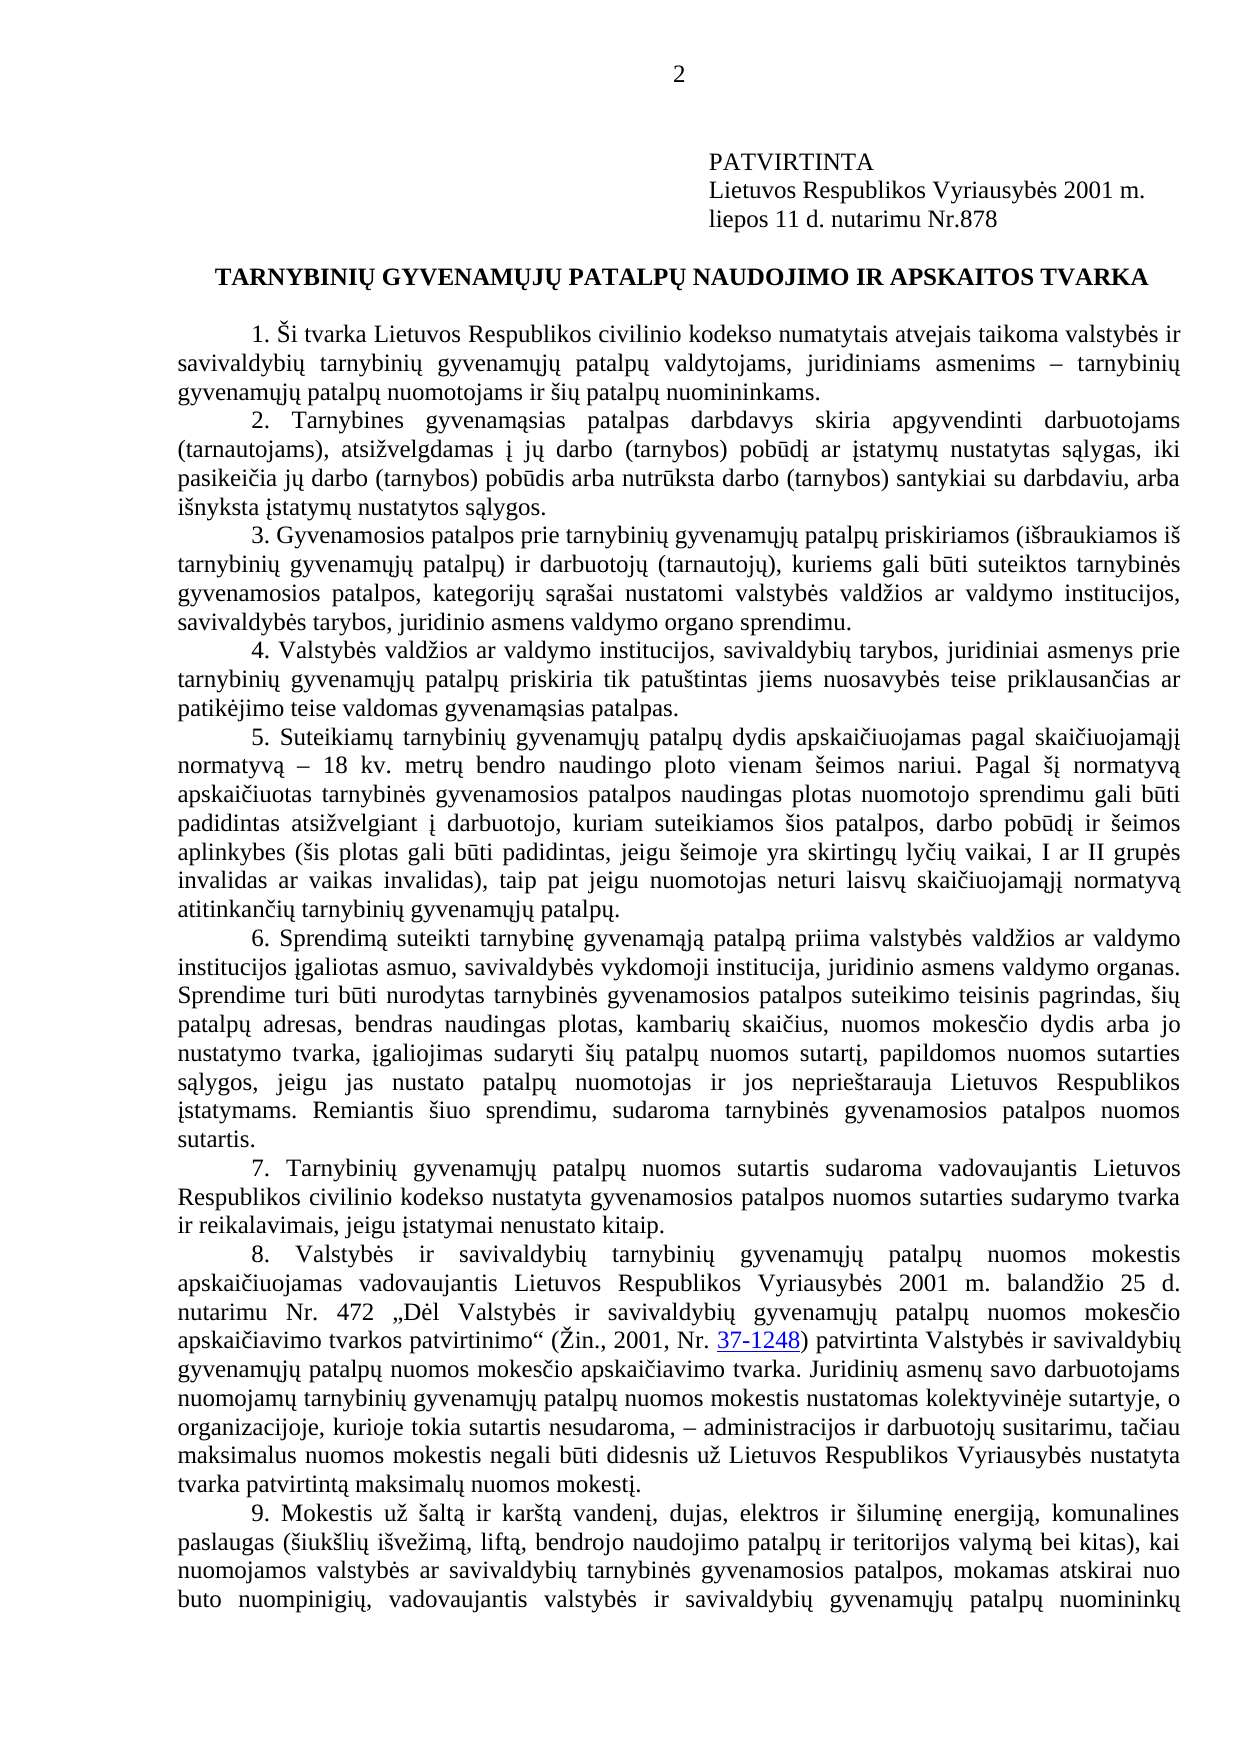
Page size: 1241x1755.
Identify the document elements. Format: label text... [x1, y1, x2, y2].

text 6. Sprendimą suteikti tarnybinę gyvenamąją patalpą priima valstybės valdžios ar valdymo institucijos įgaliotas asmuo, savivaldybės vykdomoji institucija, juridinio asmens valdymo organas. Sprendime turi būti nurodytas tarnybinės gyvenamosios patalpos suteikimo teisinis pagrindas, šių patalpų adresas, bendras naudingas plotas, kambarių skaičius, nuomos mokesčio dydis arba jo nustatymo tvarka, įgaliojimas sudaryti šių patalpų nuomos sutartį, papildomos nuomos sutarties sąlygos, jeigu jas nustato patalpų nuomotojas ir jos neprieštarauja Lietuvos Respublikos įstatymams. Remiantis šiuo sprendimu, sudaroma tarnybinės gyvenamosios patalpos nuomos sutartis. [177, 923, 1181, 1153]
text liepos 11 d. nutarimu Nr.878 [177, 204, 1181, 233]
text 8. Valstybės ir savivaldybių tarnybinių gyvenamųjų patalpų nuomos mokestis apskaičiuojamas vadovaujantis Lietuvos Respublikos Vyriausybės 2001 m. balandžio 25 d. nutarimu Nr. 472 „Dėl Valstybės ir savivaldybių gyvenamųjų patalpų nuomos mokesčio apskaičiavimo tvarkos patvirtinimo“ (Žin., 2001, Nr. 37-1248) patvirtinta Valstybės ir savivaldybių gyvenamųjų patalpų nuomos mokesčio apskaičiavimo tvarka. Juridinių asmenų savo darbuotojams nuomojamų tarnybinių gyvenamųjų patalpų nuomos mokestis nustatomas kolektyvinėje sutartyje, o organizacijoje, kurioje tokia sutartis nesudaroma, – administracijos ir darbuotojų susitarimu, tačiau maksimalus nuomos mokestis negali būti didesnis už Lietuvos Respublikos Vyriausybės nustatyta tvarka patvirtintą maksimalų nuomos mokestį. [177, 1239, 1181, 1498]
text 5. Suteikiamų tarnybinių gyvenamųjų patalpų dydis apskaičiuojamas pagal skaičiuojamąjį normatyvą – 18 kv. metrų bendro naudingo ploto vienam šeimos nariui. Pagal šį normatyvą apskaičiuotas tarnybinės gyvenamosios patalpos naudingas plotas nuomotojo sprendimu gali būti padidintas atsižvelgiant į darbuotojo, kuriam suteikiamos šios patalpos, darbo pobūdį ir šeimos aplinkybes (šis plotas gali būti padidintas, jeigu šeimoje yra skirtingų lyčių vaikai, I ar II grupės invalidas ar vaikas invalidas), taip pat jeigu nuomotojas neturi laisvų skaičiuojamąjį normatyvą atitinkančių tarnybinių gyvenamųjų patalpų. [177, 722, 1181, 923]
text 3. Gyvenamosios patalpos prie tarnybinių gyvenamųjų patalpų priskiriamos (išbraukiamos iš tarnybinių gyvenamųjų patalpų) ir darbuotojų (tarnautojų), kuriems gali būti suteiktos tarnybinės gyvenamosios patalpos, kategorijų sąrašai nustatomi valstybės valdžios ar valdymo institucijos, savivaldybės tarybos, juridinio asmens valdymo organo sprendimu. [177, 521, 1181, 636]
text TARNYBINIŲ GYVENAMŲJŲ PATALPŲ NAUDOJIMO IR APSKAITOS TVARKA [177, 262, 1187, 291]
text 7. Tarnybinių gyvenamųjų patalpų nuomos sutartis sudaroma vadovaujantis Lietuvos Respublikos civilinio kodekso nustatyta gyvenamosios patalpos nuomos sutarties sudarymo tvarka ir reikalavimais, jeigu įstatymai nenustato kitaip. [177, 1153, 1181, 1239]
text Lietuvos Respublikos Vyriausybės 2001 m. [177, 176, 1181, 204]
text 1. Ši tvarka Lietuvos Respublikos civilinio kodekso numatytais atvejais taikoma valstybės ir savivaldybių tarnybinių gyvenamųjų patalpų valdytojams, juridiniams asmenims – tarnybinių gyvenamųjų patalpų nuomotojams ir šių patalpų nuomininkams. [177, 319, 1181, 406]
text 2. Tarnybines gyvenamąsias patalpas darbdavys skiria apgyvendinti darbuotojams (tarnautojams), atsižvelgdamas į jų darbo (tarnybos) pobūdį ar įstatymų nustatytas sąlygas, iki pasikeičia jų darbo (tarnybos) pobūdis arba nutrūksta darbo (tarnybos) santykiai su darbdaviu, arba išnyksta įstatymų nustatytos sąlygos. [177, 406, 1181, 521]
text 9. Mokestis už šaltą ir karštą vandenį, dujas, elektros ir šiluminę energiją, komunalines paslaugas (šiukšlių išvežimą, liftą, bendrojo naudojimo patalpų ir teritorijos valymą bei kitas), kai nuomojamos valstybės ar savivaldybių tarnybinės gyvenamosios patalpos, mokamas atskirai nuo buto nuompinigių, vadovaujantis valstybės ir savivaldybių gyvenamųjų patalpų nuomininkų [177, 1498, 1181, 1613]
text Patvirtinta [177, 147, 1181, 176]
text 4. Valstybės valdžios ar valdymo institucijos, savivaldybių tarybos, juridiniai asmenys prie tarnybinių gyvenamųjų patalpų priskiria tik patuštintas jiems nuosavybės teise priklausančias ar patikėjimo teise valdomas gyvenamąsias patalpas. [177, 636, 1181, 722]
